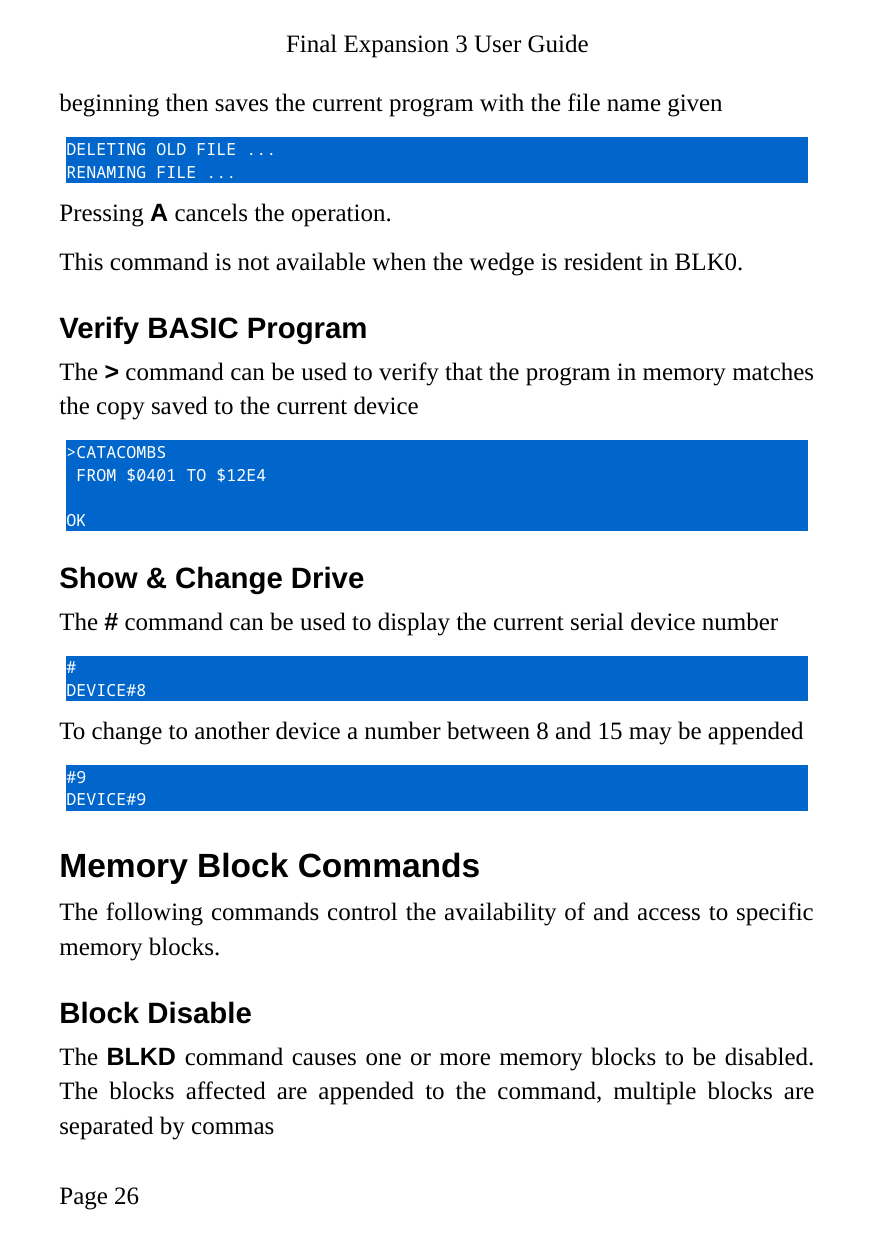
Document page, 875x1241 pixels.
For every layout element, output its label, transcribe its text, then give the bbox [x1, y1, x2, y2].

text The > command can be used to verify that the program in memory matches the copy saved to the current device [59, 357, 815, 420]
text The BLKD command causes one or more memory blocks to be disabled. The blocks affected are appended to the command, multiple blocks are separated by commas [59, 1042, 815, 1140]
text DELETING OLD FILE ... [66, 137, 808, 160]
text To change to another device a number between 8 and 15 may be appended [59, 716, 815, 745]
text DEVICE#9 [66, 788, 808, 811]
text The # command can be used to display the current serial device number [59, 607, 815, 636]
text #9 [66, 765, 808, 788]
subtitle Show & Change Drive [59, 561, 815, 594]
text DEVICE#8 [66, 679, 808, 701]
subtitle Block Disable [59, 996, 815, 1029]
subtitle Verify BASIC Program [59, 311, 815, 344]
text The following commands control the availability of and access to specific memory blocks. [59, 897, 815, 961]
text beginning then saves the current program with the file name given [59, 88, 815, 117]
text >CATACOMBS [66, 440, 808, 463]
text Pressing A cancels the operation. [59, 198, 815, 227]
text This command is not available when the wedge is resident in BLK0. [59, 247, 815, 276]
text OK [66, 508, 808, 531]
subtitle Memory Block Commands [59, 846, 815, 885]
text FROM $0401 TO $12E4 [66, 463, 808, 486]
text # [66, 656, 808, 679]
text RENAMING FILE ... [66, 160, 808, 183]
